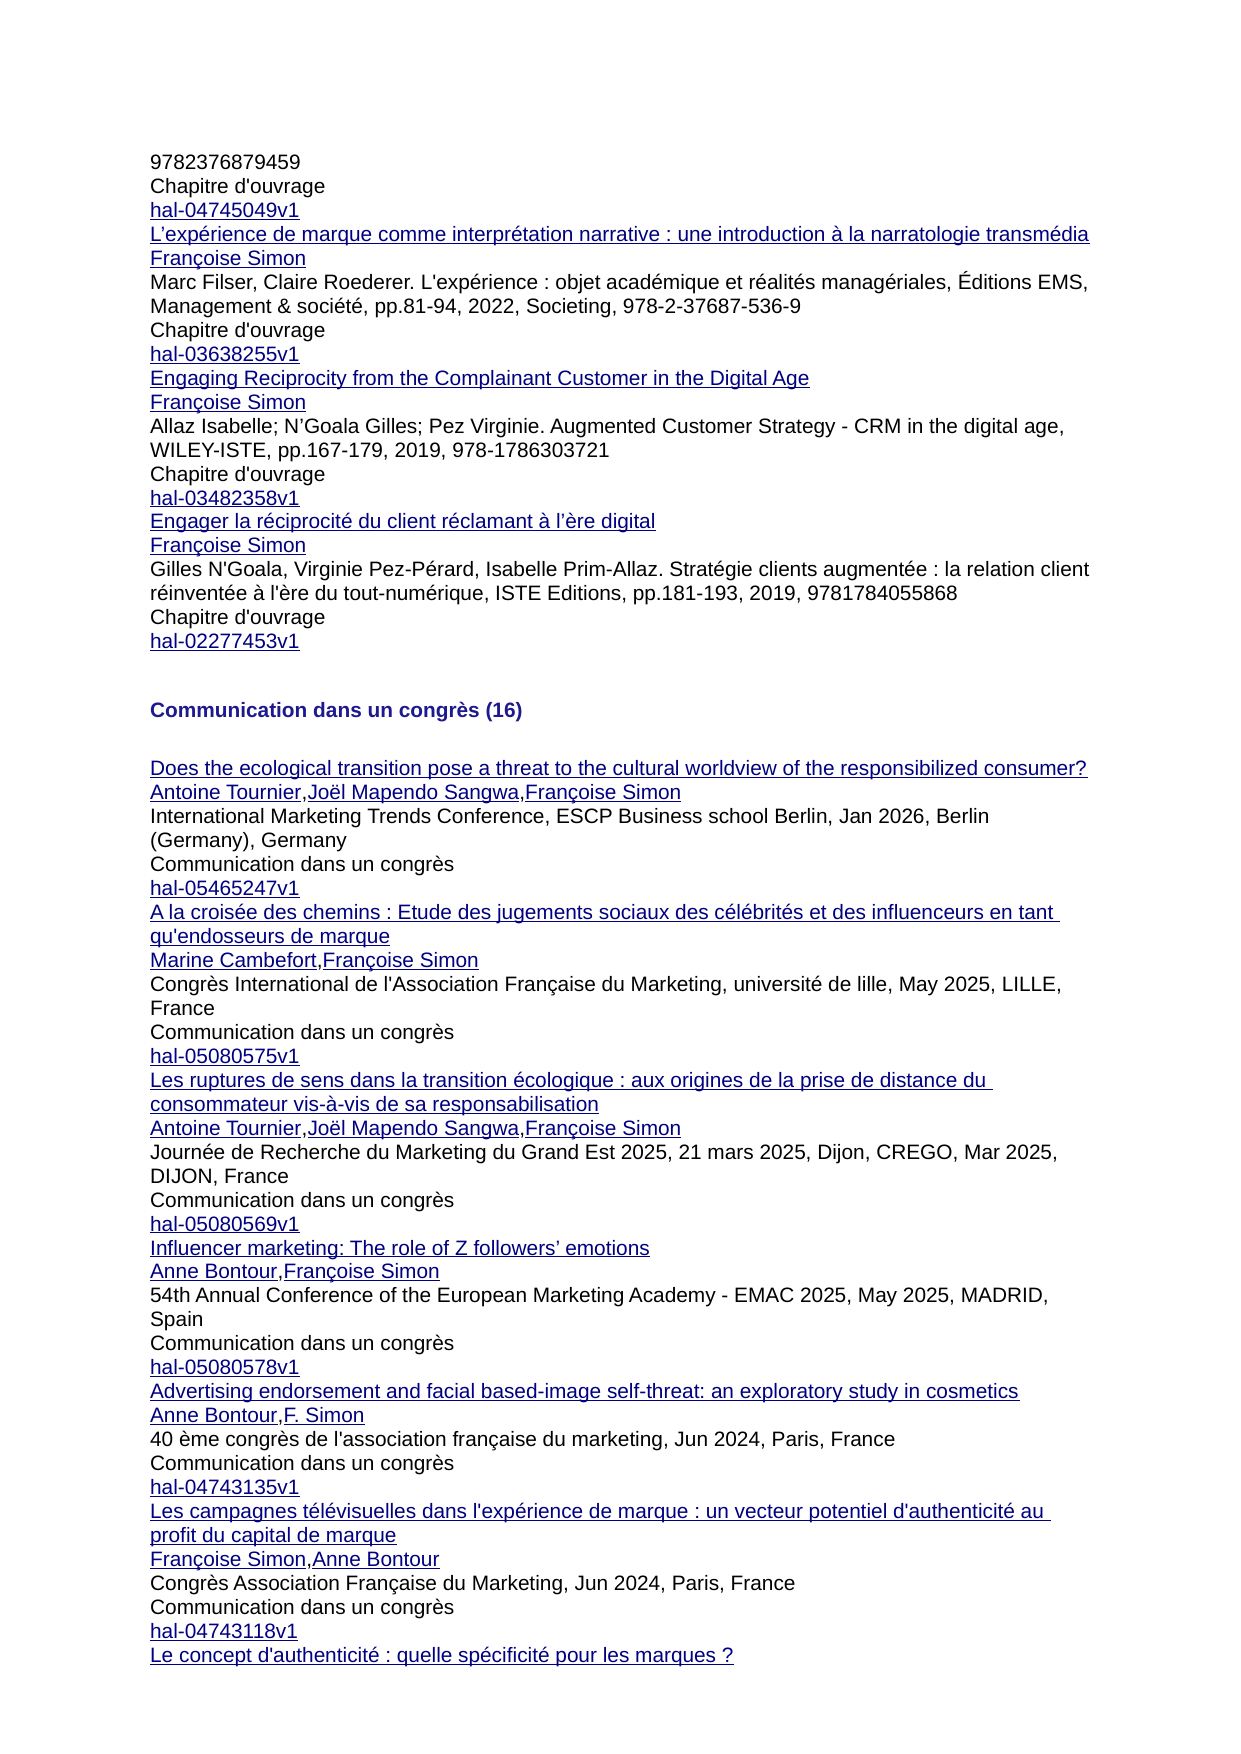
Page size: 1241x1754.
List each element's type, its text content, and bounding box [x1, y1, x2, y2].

table_cell Le concept d'authenticité : quelle spécificité pour les marques ? [150, 1643, 1090, 1667]
table_cell Influencer marketing: The role of Z followers’ emotions Anne Bontour,Françoise Simon 54th Annual Conference of the European Marketing Academy - EMAC 2025, May 2025, MADRID, Spain Communication dans un congrès hal-05080578v1 [150, 1235, 1090, 1379]
table_cell L’expérience de marque comme interprétation narrative : une introduction à la narratologie transmédia [150, 222, 1090, 243]
table_cell Advertising endorsement and facial based-image self-threat: an exploratory study in cosmetics Anne Bontour,F. Simon 40 ème congrès de l'association française du marketing, Jun 2024, Paris, France Communication dans un congrès hal-04743135v1 [150, 1379, 1090, 1499]
table_header Does the ecological transition pose a threat to the cultural worldview of the responsibilized consumer? Antoine Tournier,Joël Mapendo Sangwa,Françoise Simon International Marketing Trends Conference, ESCP Business school Berlin, Jan 2026, Berlin (Germany), Germany Communication dans un congrès hal-05465247v1 [150, 756, 1090, 900]
subtitle Communication dans un congrès (16) [150, 698, 1090, 722]
table_cell Françoise Simon Marc Filser, Claire Roederer. L'expérience : objet académique et réalités managériales, Éditions EMS, Management & société, pp.81-94, 2022, Societing, 978-2-37687-536-9 Chapitre d'ouvrage hal-03638255v1 [150, 244, 1090, 366]
table_cell Engager la réciprocité du client réclamant à l’ère digital Françoise Simon Gilles N'Goala, Virginie Pez-Pérard, Isabelle Prim-Allaz. Stratégie clients augmentée : la relation client réinventée à l'ère du tout-numérique, ISTE Editions, pp.181-193, 2019, 9781784055868 Chapitre d'ouvrage hal-02277453v1 [150, 509, 1090, 653]
table_cell Les ruptures de sens dans la transition écologique : aux origines de la prise de distance du consommateur vis-à-vis de sa responsabilisation Antoine Tournier,Joël Mapendo Sangwa,Françoise Simon Journée de Recherche du Marketing du Grand Est 2025, 21 mars 2025, Dijon, CREGO, Mar 2025, DIJON, France Communication dans un congrès hal-05080569v1 [150, 1068, 1090, 1235]
table_cell Brand experience as narrative interpretation: an introduction to transmedia storytelling Françoise Simon Experience as an academic object and managerial realities, Éditions EMS, 2023, 2376879450, 9782376879459 Chapitre d'ouvrage hal-04745049v1 [150, 150, 1090, 222]
table_cell Engaging Reciprocity from the Complainant Customer in the Digital Age Françoise Simon Allaz Isabelle; N’Goala Gilles; Pez Virginie. Augmented Customer Strategy - CRM in the digital age, WILEY-ISTE, pp.167-179, 2019, 978-1786303721 Chapitre d'ouvrage hal-03482358v1 [150, 366, 1090, 509]
table_cell Les campagnes télévisuelles dans l'expérience de marque : un vecteur potentiel d'authenticité au profit du capital de marque Françoise Simon,Anne Bontour Congrès Association Française du Marketing, Jun 2024, Paris, France Communication dans un congrès hal-04743118v1 [150, 1499, 1090, 1643]
table_cell A la croisée des chemins : Etude des jugements sociaux des célébrités et des influenceurs en tant qu'endosseurs de marque Marine Cambefort,Françoise Simon Congrès International de l'Association Française du Marketing, université de lille, May 2025, LILLE, France Communication dans un congrès hal-05080575v1 [150, 900, 1090, 1068]
